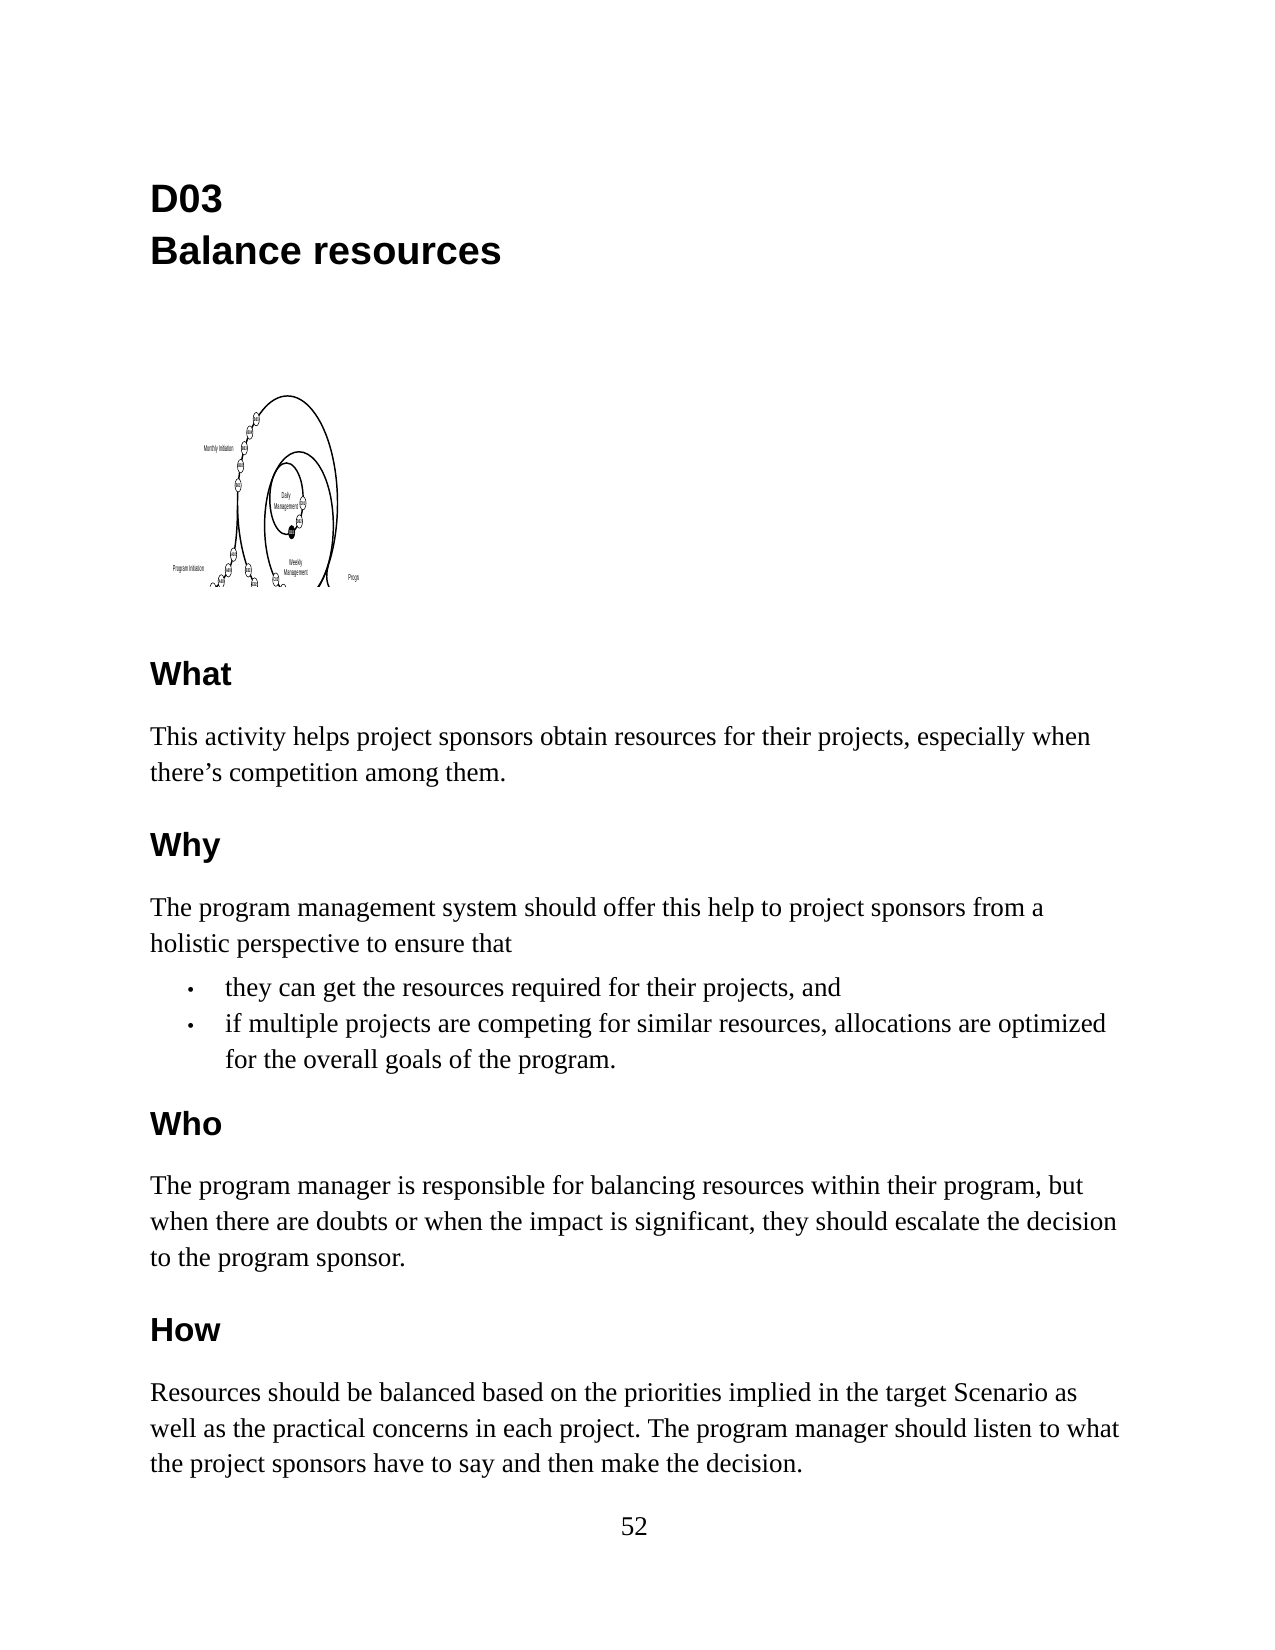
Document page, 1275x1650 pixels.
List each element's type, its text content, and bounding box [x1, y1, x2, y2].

subtitle What [150, 654, 1125, 693]
subtitle How [150, 1310, 1125, 1349]
list if multiple projects are competing for similar resources, allocations are optimized for the overall goals of the program. [187, 1007, 1125, 1074]
text The program management system should offer this help to project sponsors from a holistic perspective to ensure that [150, 891, 1125, 958]
subtitle D03 Balance resources [150, 175, 1125, 273]
list they can get the resources required for their projects, and [187, 971, 1125, 1003]
text The program manager is responsible for balancing resources within their program, but when there are doubts or when the impact is significant, they should escalate the decision to the program sponsor. [150, 1169, 1125, 1272]
text Resources should be balanced based on the priorities implied in the target Scenario as well as the practical concerns in each project. The program manager should listen to what the project sponsors have to say and then make the decision. [150, 1376, 1125, 1479]
subtitle Who [150, 1104, 1125, 1142]
subtitle Why [150, 825, 1125, 864]
text This activity helps project sponsors obtain resources for their projects, especially when there’s competition among them. [150, 720, 1125, 787]
